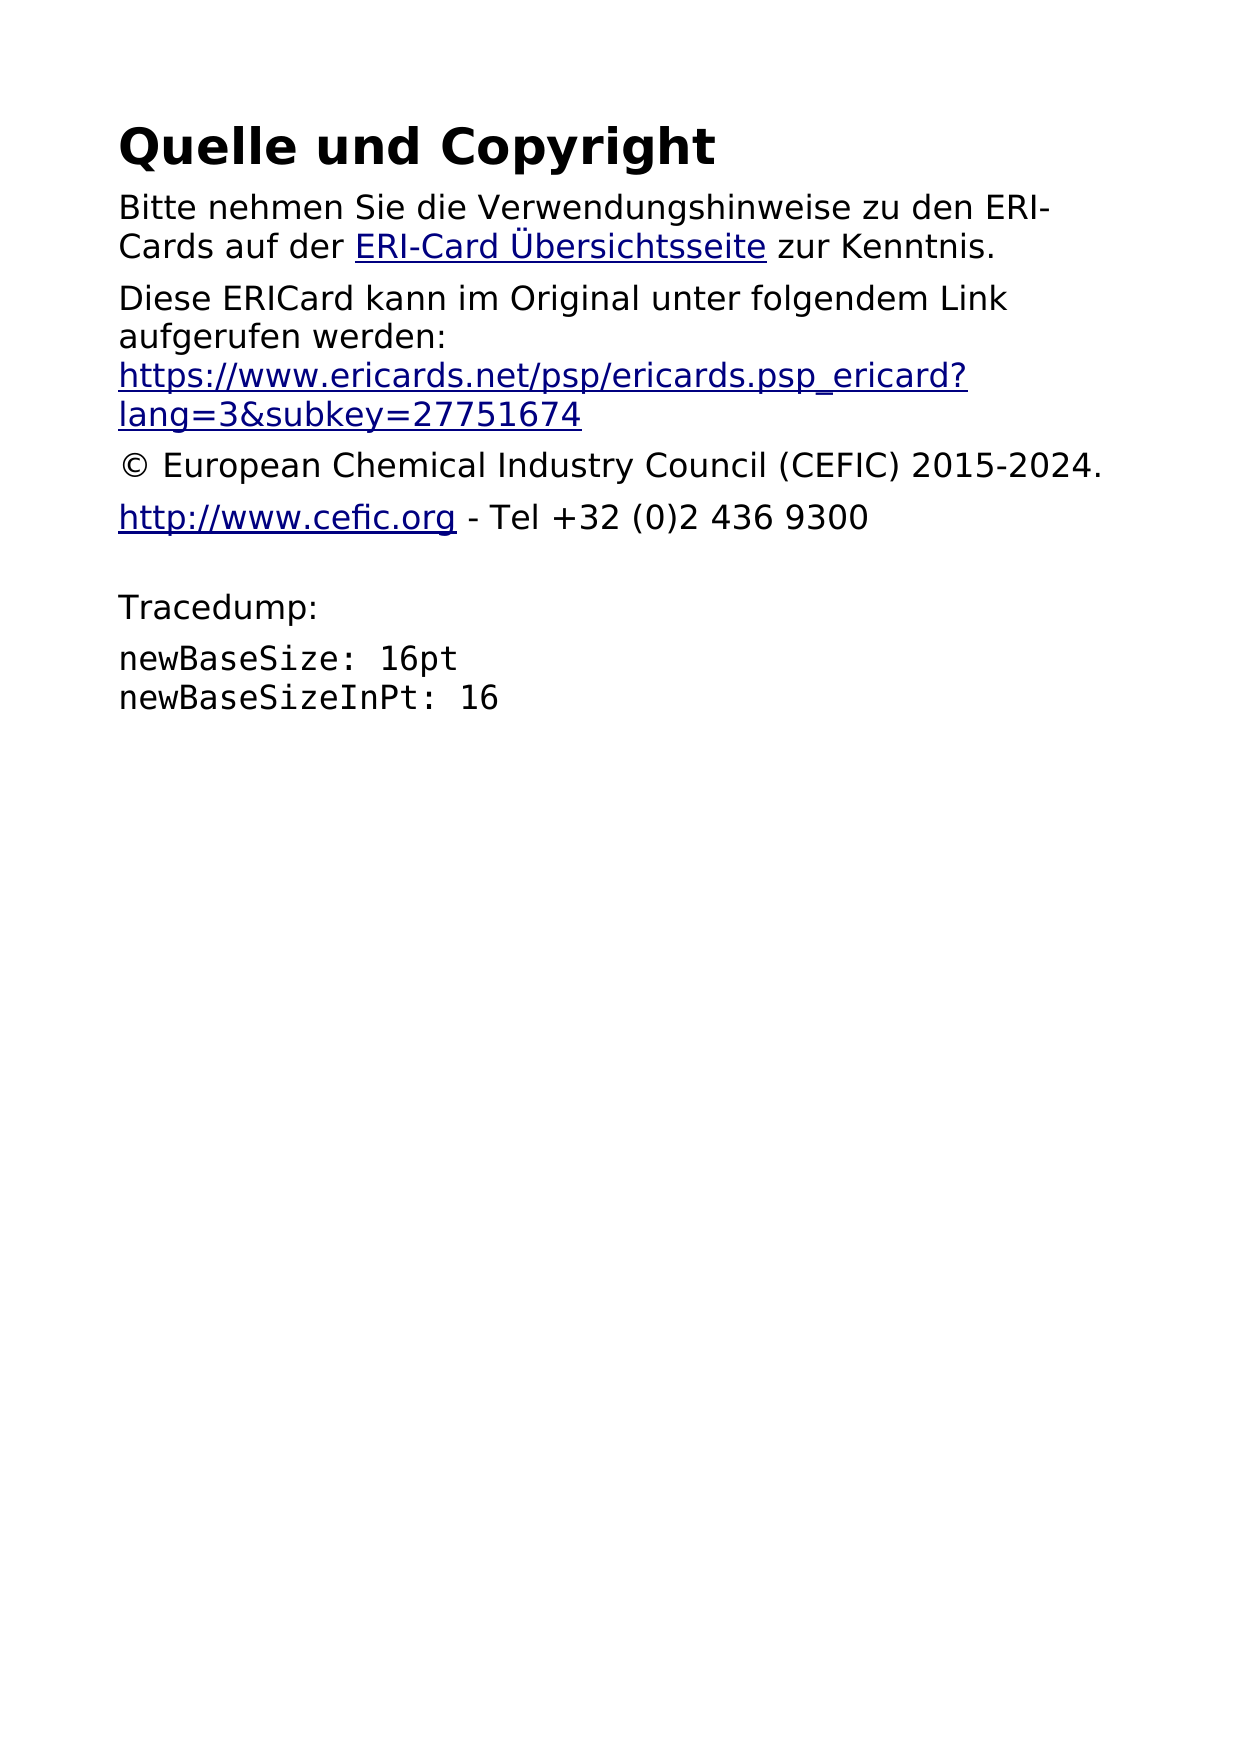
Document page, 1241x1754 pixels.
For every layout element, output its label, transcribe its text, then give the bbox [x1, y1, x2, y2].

subtitle Quelle und Copyright [118, 118, 1122, 176]
text Tracedump: [118, 550, 1122, 627]
text newBaseSize: 16pt newBaseSizeInPt: 16 [118, 640, 1122, 718]
text http://www.cefic.org - Tel +32 (0)2 436 9300 [118, 498, 1122, 537]
text Bitte nehmen Sie die Verwendungshinweise zu den ERI-Cards auf der ERI-Card Übersichtsseite zur Kenntnis. [118, 189, 1122, 267]
text Diese ERICard kann im Original unter folgendem Link aufgerufen werden: https://www.ericards.net/psp/ericards.psp_ericard?lang=3&subkey=27751674 [118, 279, 1122, 434]
text © European Chemical Industry Council (CEFIC) 2015-2024. [118, 447, 1122, 486]
